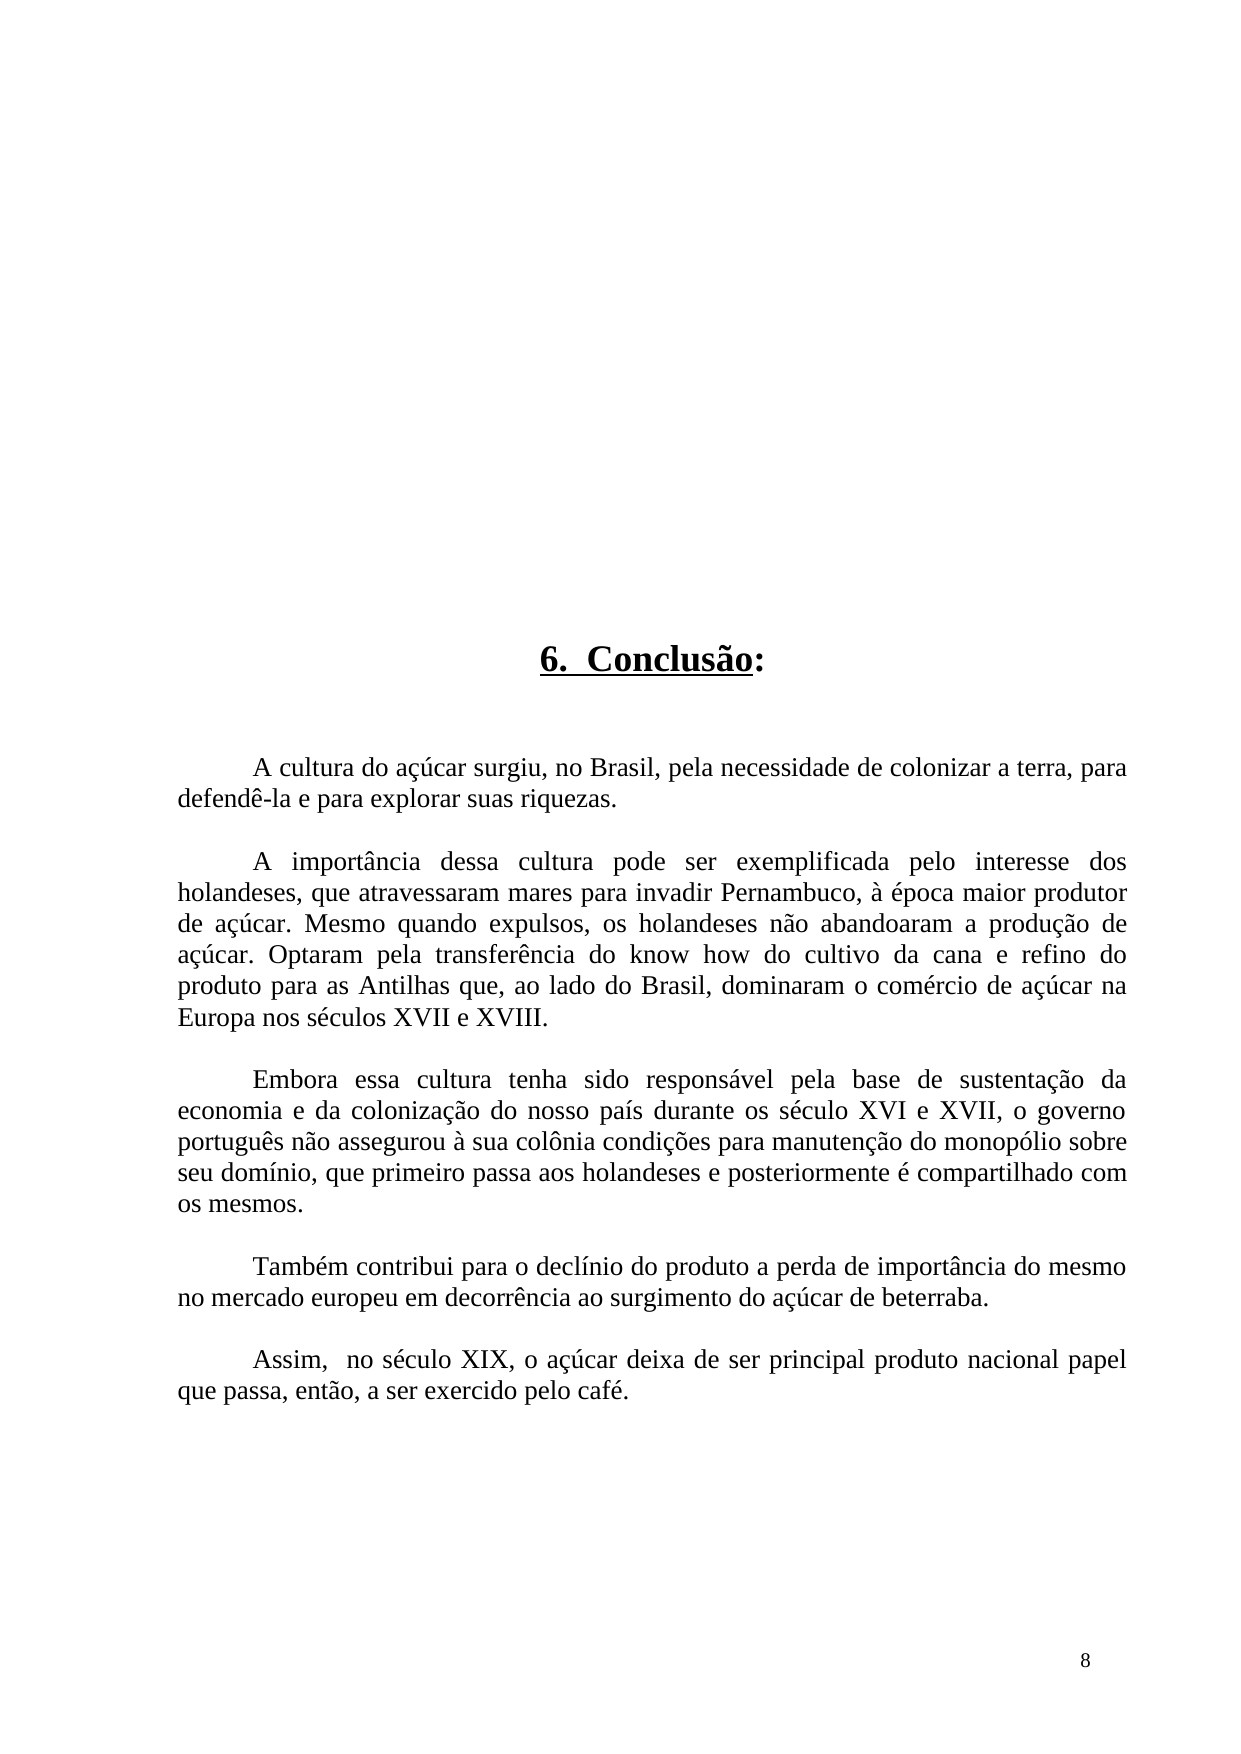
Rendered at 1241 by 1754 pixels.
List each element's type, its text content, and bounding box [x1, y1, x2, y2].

subtitle Embora essa cultura tenha sido responsável pela base de sustentação da economia e da colonização do nosso país durante os século XVI e XVII, o governo português não assegurou à sua colônia condições para manutenção do monopólio sobre seu domínio, que primeiro passa aos holandeses e posteriormente é compartilhado com os mesmos. [177, 1063, 1128, 1219]
subtitle 6. Conclusão: [177, 636, 1128, 679]
subtitle A cultura do açúcar surgiu, no Brasil, pela necessidade de colonizar a terra, para defendê-la e para explorar suas riquezas. [177, 751, 1128, 814]
subtitle Também contribui para o declínio do produto a perda de importância do mesmo no mercado europeu em decorrência ao surgimento do açúcar de beterraba. [177, 1250, 1128, 1312]
subtitle Assim, no século XIX, o açúcar deixa de ser principal produto nacional papel que passa, então, a ser exercido pelo café. [177, 1343, 1128, 1406]
subtitle A importância dessa cultura pode ser exemplificada pelo interesse dos holandeses, que atravessaram mares para invadir Pernambuco, à época maior produtor de açúcar. Mesmo quando expulsos, os holandeses não abandoaram a produção de açúcar. Optaram pela transferência do know how do cultivo da cana e refino do produto para as Antilhas que, ao lado do Brasil, dominaram o comércio de açúcar na Europa nos séculos XVII e XVIII. [177, 845, 1128, 1032]
